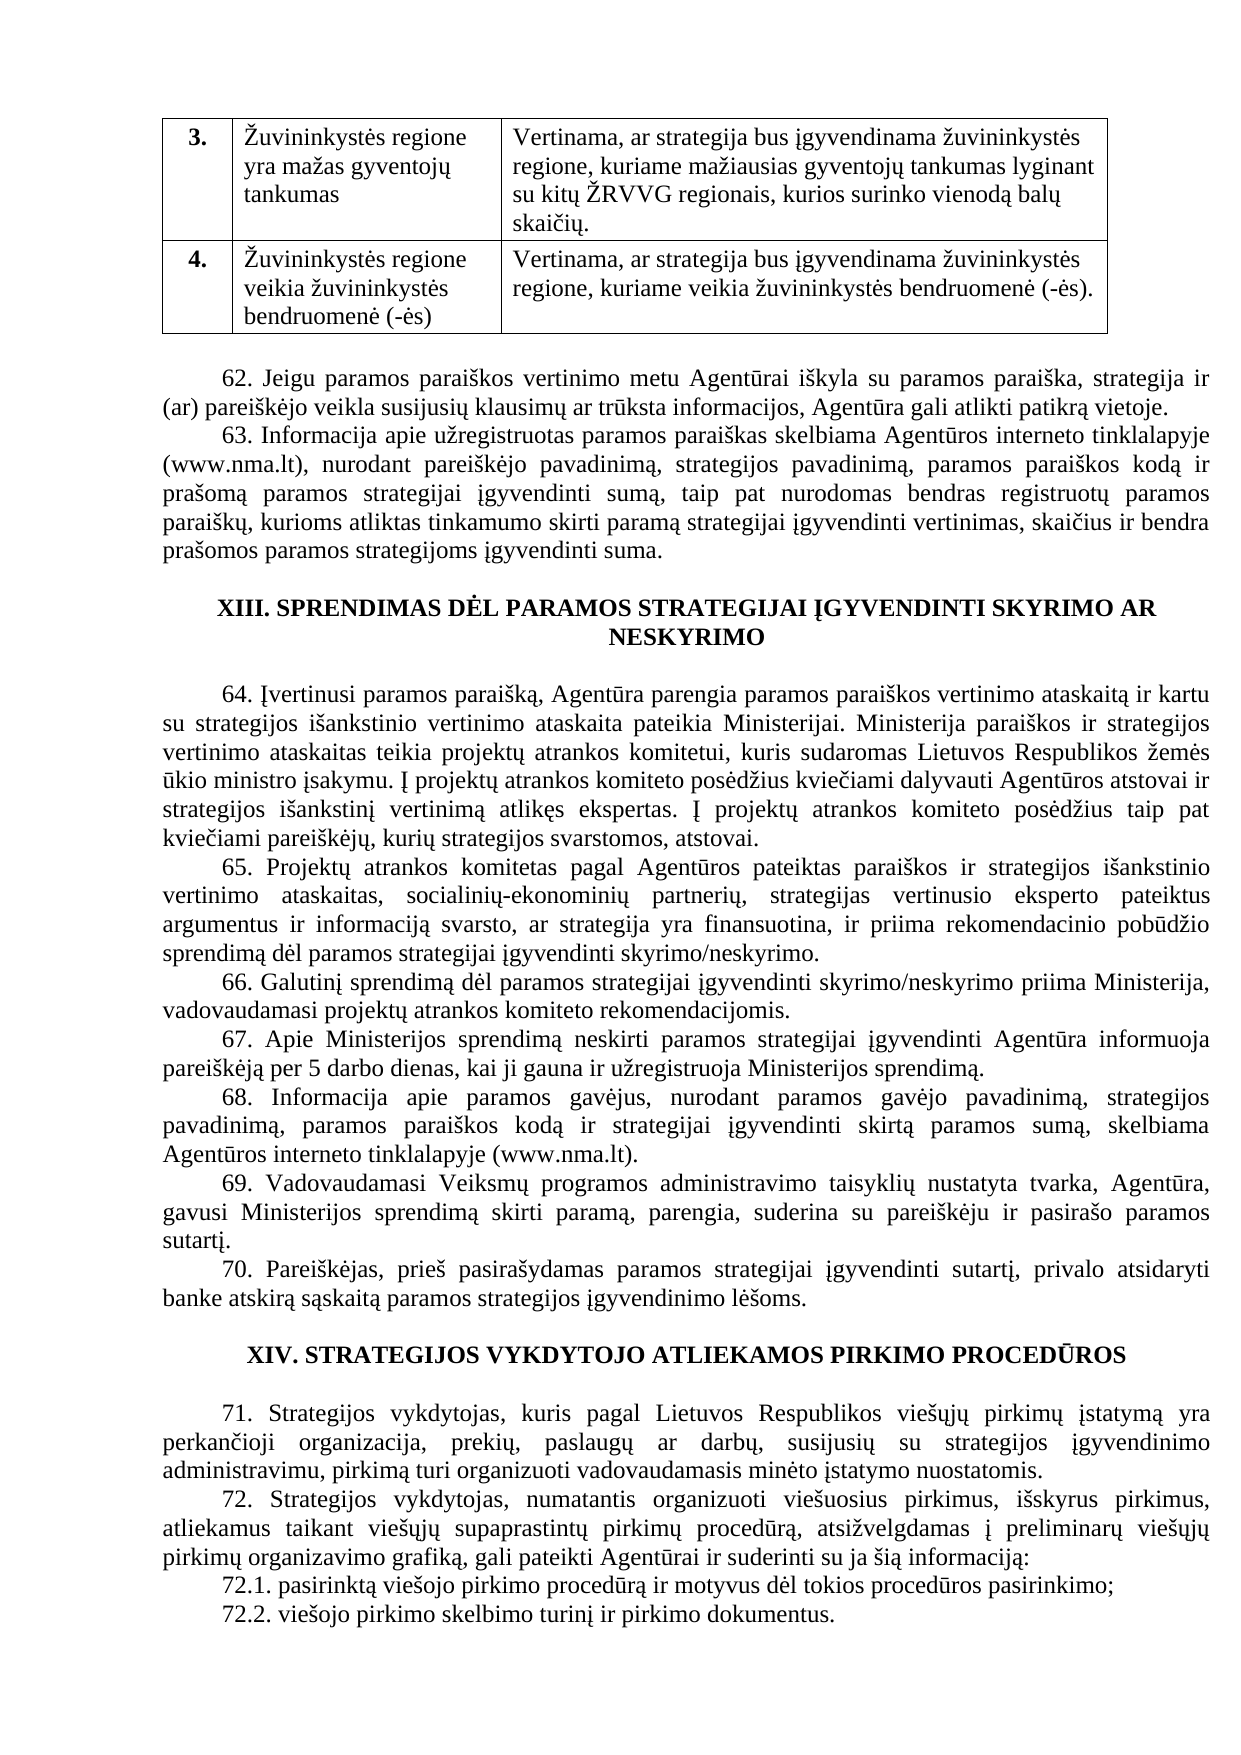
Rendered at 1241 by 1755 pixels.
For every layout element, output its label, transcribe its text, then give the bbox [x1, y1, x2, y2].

text 71. Strategijos vykdytojas, kuris pagal Lietuvos Respublikos viešųjų pirkimų įstatymą yra perkančioji organizacija, prekių, paslaugų ar darbų, susijusių su strategijos įgyvendinimo administravimu, pirkimą turi organizuoti vadovaudamasis minėto įstatymo nuostatomis. [162, 1398, 1211, 1484]
table_cell Vertinama, ar strategija bus įgyvendinama žuvininkystės regione, kuriame mažiausias gyventojų tankumas lyginant su kitų ŽRVVG regionais, kurios surinko vienodą balų skaičių. [502, 119, 1107, 240]
text 64. Įvertinusi paramos paraišką, Agentūra parengia paramos paraiškos vertinimo ataskaitą ir kartu su strategijos išankstinio vertinimo ataskaita pateikia Ministerijai. Ministerija paraiškos ir strategijos vertinimo ataskaitas teikia projektų atrankos komitetui, kuris sudaromas Lietuvos Respublikos žemės ūkio ministro įsakymu. Į projektų atrankos komiteto posėdžius kviečiami dalyvauti Agentūros atstovai ir strategijos išankstinį vertinimą atlikęs ekspertas. Į projektų atrankos komiteto posėdžius taip pat kviečiami pareiškėjų, kurių strategijos svarstomos, atstovai. [162, 679, 1211, 852]
table_cell Vertinama, ar strategija bus įgyvendinama žuvininkystės regione, kuriame veikia žuvininkystės bendruomenė (-ės). [502, 241, 1107, 333]
table_cell 3. [163, 119, 232, 240]
text XIV. STRATEGIJOS VYKDYTOJO ATLIEKAMOS PIRKIMO PROCEDŪROS [162, 1340, 1211, 1369]
text 69. Vadovaudamasi Veiksmų programos administravimo taisyklių nustatyta tvarka, Agentūra, gavusi Ministerijos sprendimą skirti paramą, parengia, suderina su pareiškėju ir pasirašo paramos sutartį. [162, 1168, 1211, 1254]
text XIII. SPRENDIMAS DĖL PARAMOS STRATEGIJAI ĮGYVENDINTI SKYRIMO AR NESKYRIMO [162, 593, 1211, 650]
text 72. Strategijos vykdytojas, numatantis organizuoti viešuosius pirkimus, išskyrus pirkimus, atliekamus taikant viešųjų supaprastintų pirkimų procedūrą, atsižvelgdamas į preliminarų viešųjų pirkimų organizavimo grafiką, gali pateikti Agentūrai ir suderinti su ja šią informaciją: [162, 1484, 1211, 1570]
table_cell 4. [163, 241, 232, 333]
table_cell Žuvininkystės regione yra mažas gyventojų tankumas [233, 119, 501, 240]
text 65. Projektų atrankos komitetas pagal Agentūros pateiktas paraiškos ir strategijos išankstinio vertinimo ataskaitas, socialinių-ekonominių partnerių, strategijas vertinusio eksperto pateiktus argumentus ir informaciją svarsto, ar strategija yra finansuotina, ir priima rekomendacinio pobūdžio sprendimą dėl paramos strategijai įgyvendinti skyrimo/neskyrimo. [162, 852, 1211, 967]
text 67. Apie Ministerijos sprendimą neskirti paramos strategijai įgyvendinti Agentūra informuoja pareiškėją per 5 darbo dienas, kai ji gauna ir užregistruoja Ministerijos sprendimą. [162, 1024, 1211, 1082]
text 72.2. viešojo pirkimo skelbimo turinį ir pirkimo dokumentus. [162, 1599, 1211, 1628]
text 70. Pareiškėjas, prieš pasirašydamas paramos strategijai įgyvendinti sutartį, privalo atsidaryti banke atskirą sąskaitą paramos strategijos įgyvendinimo lėšoms. [162, 1254, 1211, 1312]
table_cell Žuvininkystės regione veikia žuvininkystės bendruomenė (-ės) [233, 241, 501, 333]
text 72.1. pasirinktą viešojo pirkimo procedūrą ir motyvus dėl tokios procedūros pasirinkimo; [162, 1570, 1211, 1599]
text 68. Informacija apie paramos gavėjus, nurodant paramos gavėjo pavadinimą, strategijos pavadinimą, paramos paraiškos kodą ir strategijai įgyvendinti skirtą paramos sumą, skelbiama Agentūros interneto tinklalapyje (www.nma.lt). [162, 1082, 1211, 1168]
text 66. Galutinį sprendimą dėl paramos strategijai įgyvendinti skyrimo/neskyrimo priima Ministerija, vadovaudamasi projektų atrankos komiteto rekomendacijomis. [162, 967, 1211, 1024]
text 63. Informacija apie užregistruotas paramos paraiškas skelbiama Agentūros interneto tinklalapyje (www.nma.lt), nurodant pareiškėjo pavadinimą, strategijos pavadinimą, paramos paraiškos kodą ir prašomą paramos strategijai įgyvendinti sumą, taip pat nurodomas bendras registruotų paramos paraiškų, kurioms atliktas tinkamumo skirti paramą strategijai įgyvendinti vertinimas, skaičius ir bendra prašomos paramos strategijoms įgyvendinti suma. [162, 420, 1211, 564]
text 62. Jeigu paramos paraiškos vertinimo metu Agentūrai iškyla su paramos paraiška, strategija ir (ar) pareiškėjo veikla susijusių klausimų ar trūksta informacijos, Agentūra gali atlikti patikrą vietoje. [162, 363, 1211, 420]
